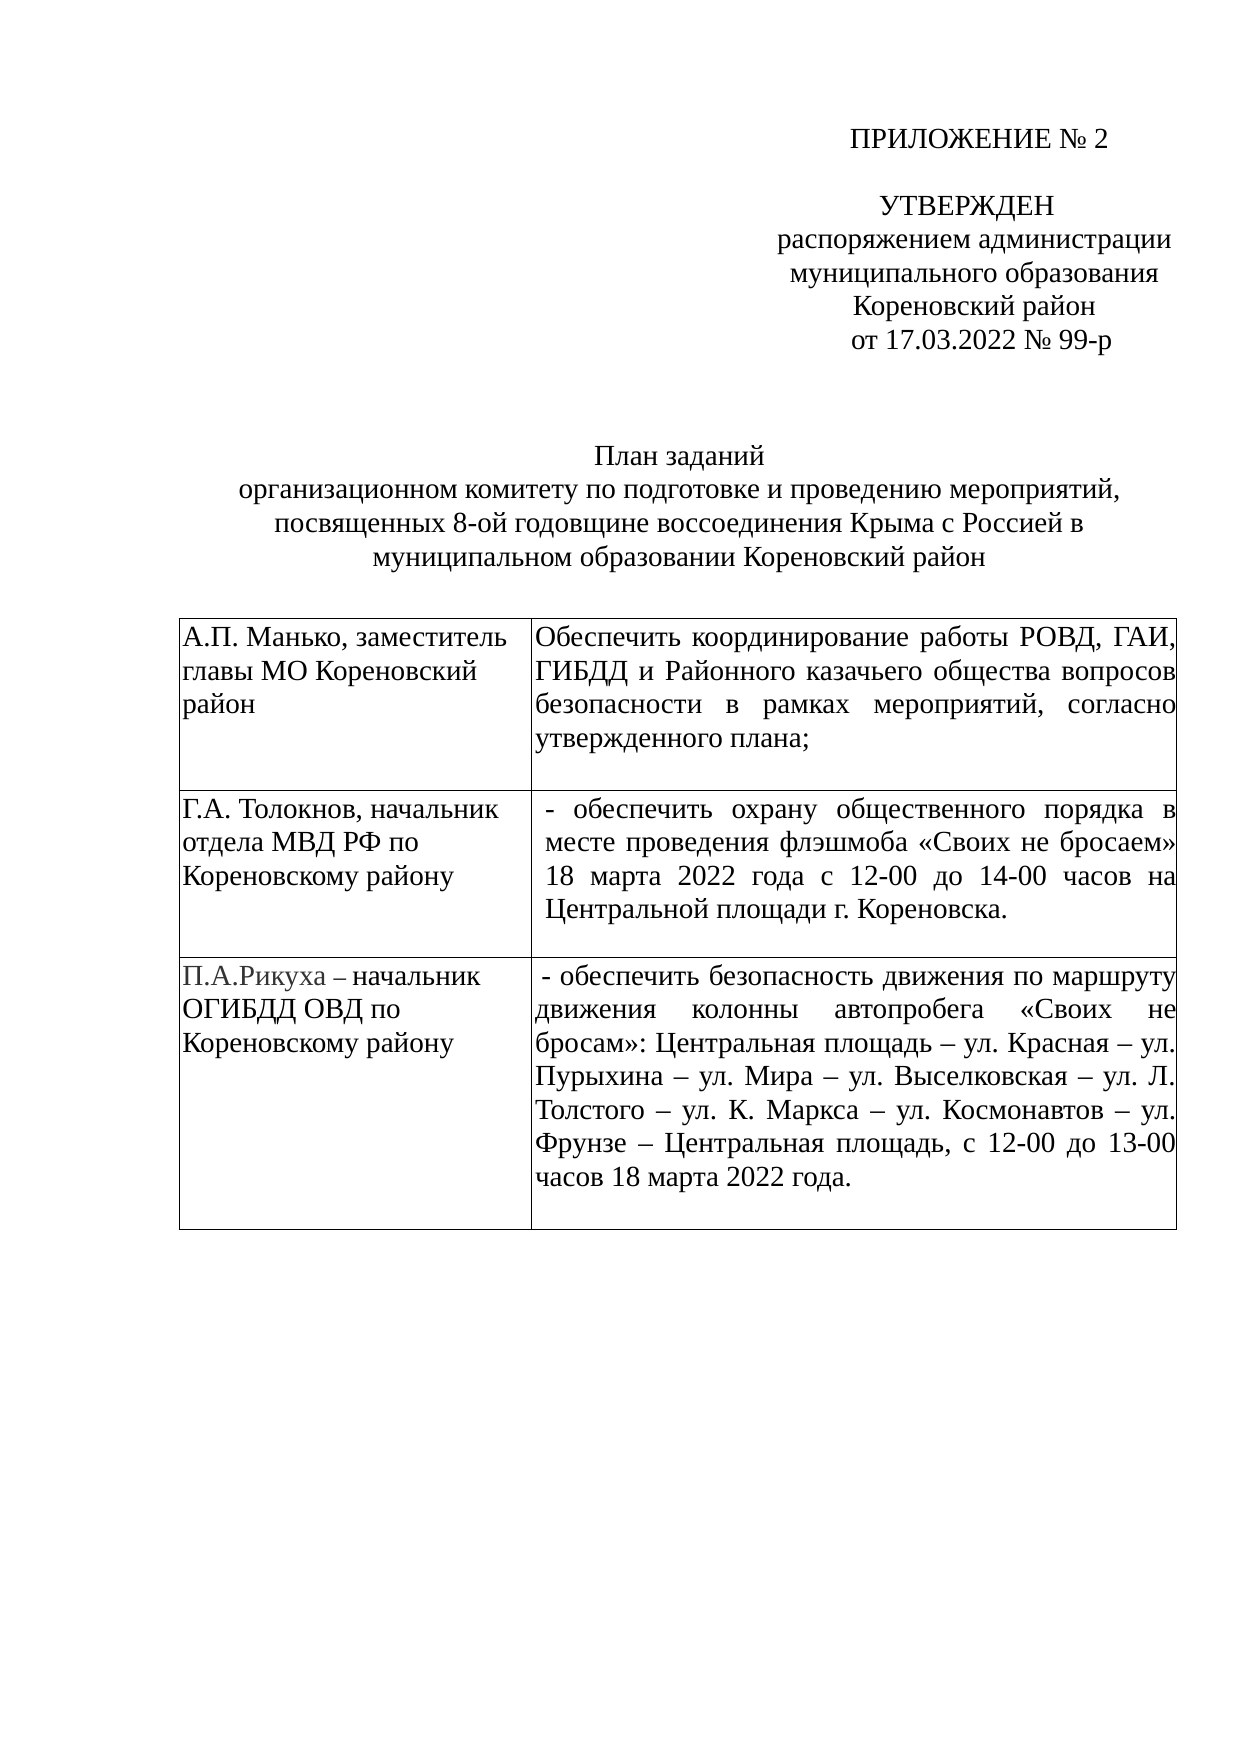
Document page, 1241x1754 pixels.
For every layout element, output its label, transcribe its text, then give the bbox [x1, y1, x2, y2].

table_cell [179, 1230, 532, 1644]
table_cell - обеспечить охрану общественного порядка в месте проведения флэшмоба «Своих не бросаем» 18 марта 2022 года с 12-00 до 14-00 часов на Центральной площади г. Кореновска. [532, 791, 1176, 957]
text ПРИЛОЖЕНИЕ № 2 [842, 121, 1181, 154]
table_cell [532, 1230, 1177, 1644]
text Кореновский район [767, 288, 1181, 322]
text от 17.03.2022 № 99-р [723, 322, 1181, 356]
table_header А.П. Манько, заместитель главы МО Кореновский район [180, 619, 531, 790]
table_cell - обеспечить безопасность движения по маршруту движения колонны автопробега «Своих не бросам»: Центральная площадь – ул. Красная – ул. Пурыхина – ул. Мира – ул. Выселковская – ул. Л. Толстого – ул. К. Маркса – ул. Космонавтов – ул. Фрунзе – Центральная площадь, с 12-00 до 13-00 часов 18 марта 2022 года. [532, 958, 1176, 1229]
text УТВЕРЖДЕН [842, 188, 1181, 221]
table_cell Г.А. Толокнов, начальник отдела МВД РФ по Кореновскому району [180, 791, 531, 957]
text План заданий [177, 438, 1181, 472]
text муниципального образования [767, 255, 1181, 288]
text распоряжением администрации [767, 221, 1181, 255]
table_header Обеспечить координирование работы РОВД, ГАИ, ГИБДД и Районного казачьего общества вопросов безопасности в рамках мероприятий, согласно утвержденного плана; [532, 619, 1176, 790]
table_cell П.А.Рикуха – начальник ОГИБДД ОВД по Кореновскому району [180, 958, 531, 1229]
text организационном комитету по подготовке и проведению мероприятий, посвященных 8-ой годовщине воссоединения Крыма с Россией в муниципальном образовании Кореновский район [177, 472, 1181, 572]
